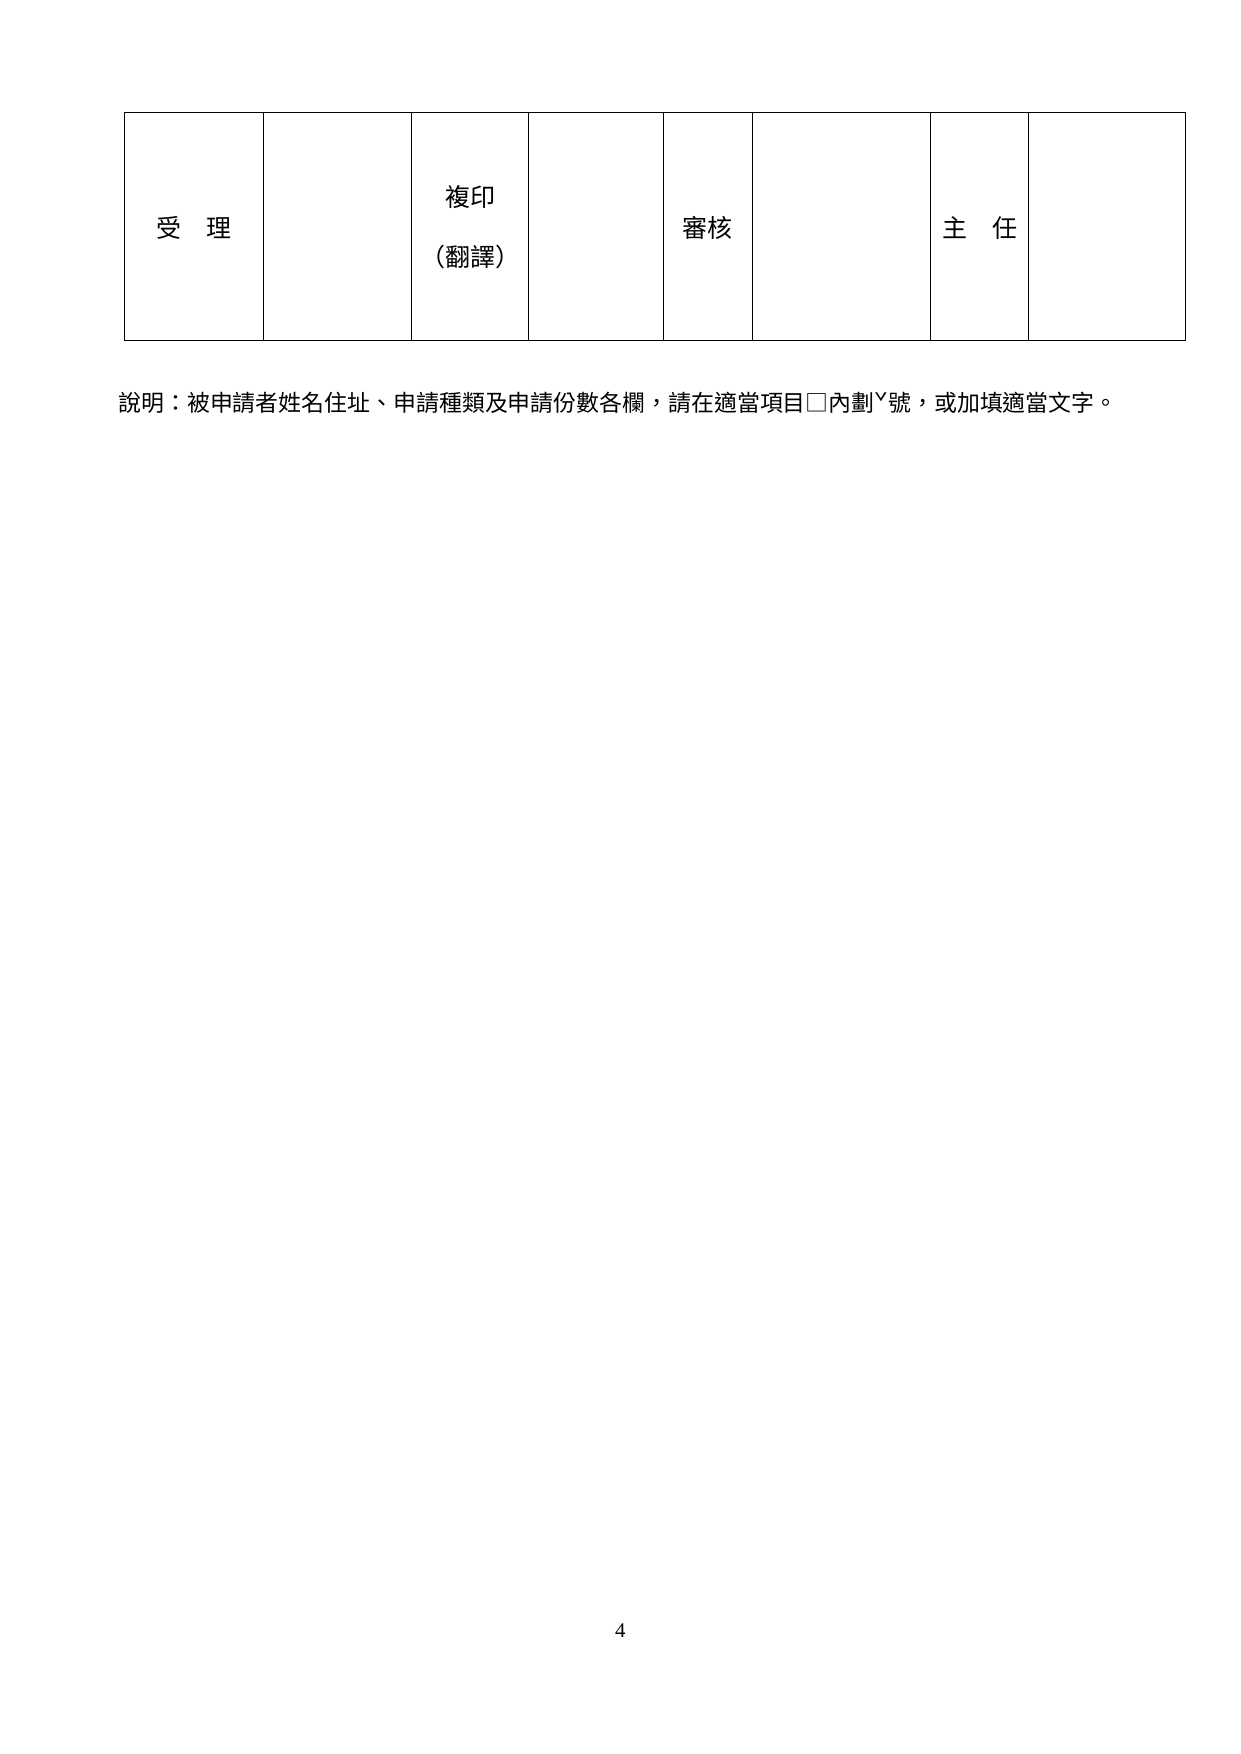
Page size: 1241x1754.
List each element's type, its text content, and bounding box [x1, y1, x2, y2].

text 說明：被申請者姓名住址、申請種類及申請份數各欄，請在適當項目□內劃ˇ號，或加填適當文字。 [118, 360, 1122, 422]
table_cell 主 任 [931, 113, 1028, 340]
table_cell 複印 （翻譯） [412, 113, 528, 340]
table_cell [1029, 113, 1185, 340]
table_cell 審核 [664, 113, 752, 340]
table_cell [264, 113, 411, 340]
table_cell [529, 113, 663, 340]
table_cell 受 理 [125, 113, 263, 340]
table_cell [753, 113, 930, 340]
